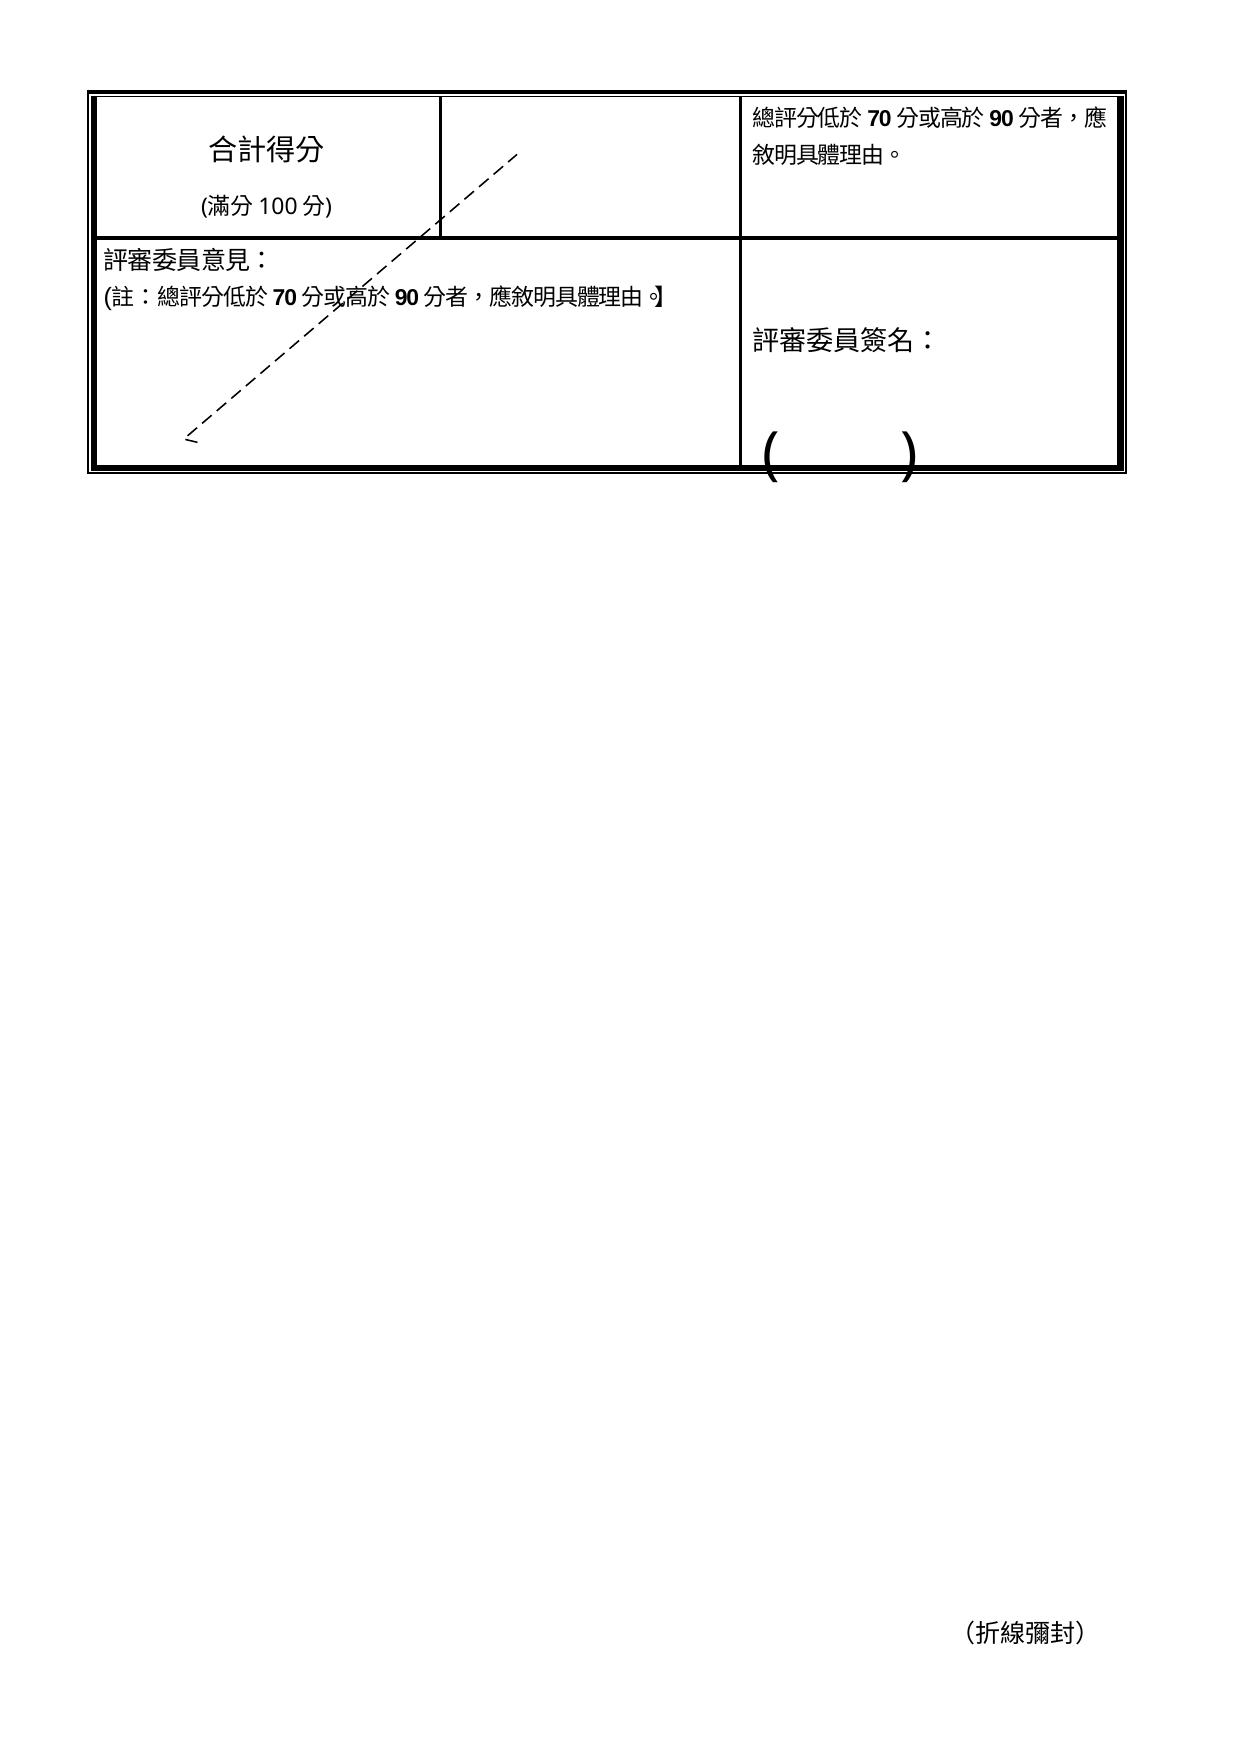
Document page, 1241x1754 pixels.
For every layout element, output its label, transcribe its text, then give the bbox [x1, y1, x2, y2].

table_cell 合計得分 (滿分100分) [97, 97, 439, 236]
table_cell [442, 97, 739, 236]
table_cell 評審委員意見： (註：總評分低於70分或高於90分者，應敘明具體理由。】 [97, 240, 739, 464]
text （折線彌封） [925, 1613, 1125, 1650]
table_cell 評審委員簽名： ( ) [742, 240, 1117, 464]
table_cell 總評分低於70分或高於90分者，應敘明具體理由。 [742, 97, 1117, 236]
